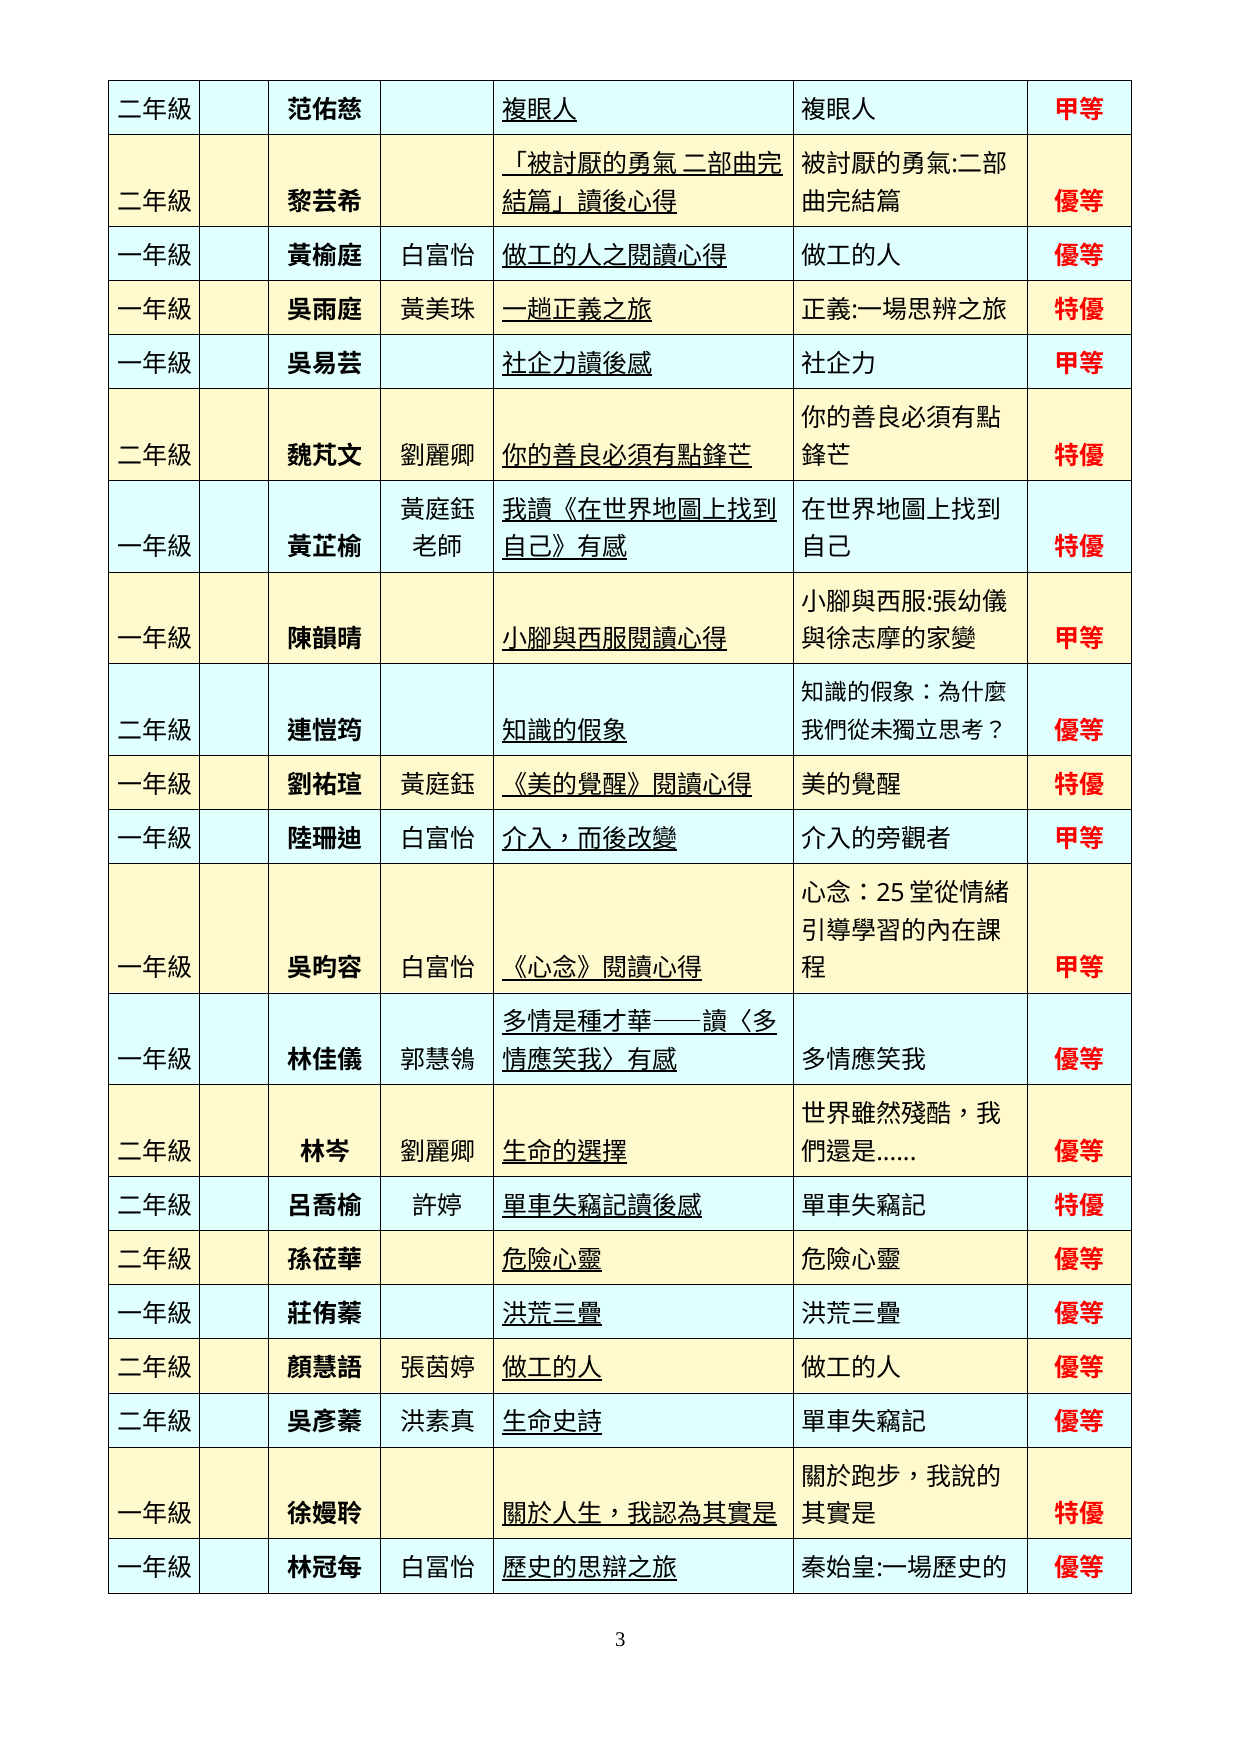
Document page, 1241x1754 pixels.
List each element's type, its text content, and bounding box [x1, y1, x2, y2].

table_cell 一年級 [109, 756, 199, 809]
table_cell 優等 [1028, 135, 1131, 226]
table_cell 生命史詩 [494, 1394, 793, 1447]
table_cell 特優 [1028, 481, 1131, 572]
table_cell 二年級 [109, 389, 199, 480]
table_cell 做工的人之閱讀心得 [494, 227, 793, 280]
table_cell 黃榆庭 [269, 227, 380, 280]
table_cell [381, 335, 493, 388]
table_cell 魏芃文 [269, 389, 380, 480]
table_cell 「被討厭的勇氣 二部曲完結篇」讀後心得 [494, 135, 793, 226]
table_cell 甲等 [1028, 335, 1131, 388]
table_cell 知識的假象：為什麼我們從未獨立思考？ [794, 664, 1027, 755]
table_cell [200, 1085, 268, 1176]
table_cell 洪荒三疊 [794, 1285, 1027, 1338]
table_cell [200, 135, 268, 226]
table_cell [381, 573, 493, 663]
table_cell 一年級 [109, 810, 199, 863]
table_cell 優等 [1028, 227, 1131, 280]
table_cell 單車失竊記 [794, 1177, 1027, 1230]
table_cell [381, 135, 493, 226]
table_cell [200, 810, 268, 863]
table_cell 黃美珠 [381, 281, 493, 334]
table_cell [200, 864, 268, 992]
table_cell 呂喬榆 [269, 1177, 380, 1230]
table_cell 正義:一場思辨之旅 [794, 281, 1027, 334]
table_cell [200, 481, 268, 572]
table_cell [200, 281, 268, 334]
table_cell 黃庭鈺 [381, 756, 493, 809]
table_cell 優等 [1028, 1339, 1131, 1392]
table_cell 特優 [1028, 389, 1131, 480]
table_cell 劉麗卿 [381, 1085, 493, 1176]
table_cell 白富怡 [381, 810, 493, 863]
table_cell [381, 1448, 493, 1538]
table_cell [200, 664, 268, 755]
table_cell 小腳與西服:張幼儀與徐志摩的家變 [794, 573, 1027, 663]
table_cell 特優 [1028, 281, 1131, 334]
table_cell 一年級 [109, 227, 199, 280]
table_cell 危險心靈 [794, 1231, 1027, 1284]
table_cell 歷史的思辯之旅 [494, 1539, 793, 1592]
table_cell 我讀《在世界地圖上找到自己》有感 [494, 481, 793, 572]
table_cell [200, 756, 268, 809]
table_cell 《美的覺醒》閱讀心得 [494, 756, 793, 809]
table_cell [200, 573, 268, 663]
table_cell [200, 1339, 268, 1392]
table_cell 世界雖然殘酷，我們還是...... [794, 1085, 1027, 1176]
table_cell 優等 [1028, 1285, 1131, 1338]
table_cell 郭慧鴒 [381, 994, 493, 1084]
table_cell 危險心靈 [494, 1231, 793, 1284]
table_cell [200, 1285, 268, 1338]
table_cell 劉祐瑄 [269, 756, 380, 809]
table_cell 陸珊迪 [269, 810, 380, 863]
table_cell 複眼人 [794, 81, 1027, 134]
table_cell 黃芷榆 [269, 481, 380, 572]
table_cell 甲等 [1028, 573, 1131, 663]
table_cell 連愷筠 [269, 664, 380, 755]
table_cell 多情是種才華——讀〈多情應笑我〉有感 [494, 994, 793, 1084]
table_cell 優等 [1028, 994, 1131, 1084]
table_cell 顏慧語 [269, 1339, 380, 1392]
table_cell [381, 664, 493, 755]
table_cell [200, 389, 268, 480]
table_cell 做工的人 [794, 1339, 1027, 1392]
table_cell 張茵婷 [381, 1339, 493, 1392]
table_cell 二年級 [109, 1339, 199, 1392]
table_cell 范佑慈 [269, 81, 380, 134]
table_cell 黃庭鈺老師 [381, 481, 493, 572]
table_cell [200, 1394, 268, 1447]
table_cell 甲等 [1028, 81, 1131, 134]
table_cell 吳雨庭 [269, 281, 380, 334]
table_cell [381, 1285, 493, 1338]
table_cell [200, 335, 268, 388]
table_cell [200, 994, 268, 1084]
table_cell 二年級 [109, 1085, 199, 1176]
table_cell 林岑 [269, 1085, 380, 1176]
table_cell 一年級 [109, 1285, 199, 1338]
table_cell [200, 1177, 268, 1230]
table_cell 一年級 [109, 994, 199, 1084]
table_cell [200, 227, 268, 280]
table_cell 介入，而後改變 [494, 810, 793, 863]
table_cell 二年級 [109, 1231, 199, 1284]
table_cell 二年級 [109, 664, 199, 755]
table_cell 一年級 [109, 573, 199, 663]
table_cell 特優 [1028, 756, 1131, 809]
table_cell 一年級 [109, 864, 199, 992]
table_cell 黎芸希 [269, 135, 380, 226]
table_cell 白冨怡 [381, 1539, 493, 1592]
table_cell 林冠每 [269, 1539, 380, 1592]
table_cell 優等 [1028, 1539, 1131, 1592]
table_cell 甲等 [1028, 864, 1131, 992]
table_cell [200, 1448, 268, 1538]
table_cell 特優 [1028, 1177, 1131, 1230]
table_cell 二年級 [109, 1177, 199, 1230]
table_cell 一年級 [109, 1539, 199, 1592]
table_cell 關於人生，我認為其實是 [494, 1448, 793, 1538]
table_cell 莊侑蓁 [269, 1285, 380, 1338]
table_cell 知識的假象 [494, 664, 793, 755]
table_cell 心念：25堂從情緒引導學習的內在課程 [794, 864, 1027, 992]
table_cell 林佳儀 [269, 994, 380, 1084]
table_cell 一年級 [109, 335, 199, 388]
table_cell 小腳與西服閱讀心得 [494, 573, 793, 663]
table_cell 優等 [1028, 664, 1131, 755]
table_cell 許婷 [381, 1177, 493, 1230]
table_cell 被討厭的勇氣:二部曲完結篇 [794, 135, 1027, 226]
table_cell [200, 81, 268, 134]
table_cell 多情應笑我 [794, 994, 1027, 1084]
table_cell 洪荒三疊 [494, 1285, 793, 1338]
table_cell 劉麗卿 [381, 389, 493, 480]
table_cell 介入的旁觀者 [794, 810, 1027, 863]
table_cell 你的善良必須有點鋒芒 [794, 389, 1027, 480]
table_cell 《心念》閱讀心得 [494, 864, 793, 992]
table_cell 白富怡 [381, 227, 493, 280]
table_cell [381, 1231, 493, 1284]
table_cell 優等 [1028, 1085, 1131, 1176]
table_cell 單車失竊記 [794, 1394, 1027, 1447]
table_cell 優等 [1028, 1394, 1131, 1447]
table_cell [200, 1539, 268, 1592]
table_cell 徐嫚聆 [269, 1448, 380, 1538]
table_cell 你的善良必須有點鋒芒 [494, 389, 793, 480]
table_cell 單車失竊記讀後感 [494, 1177, 793, 1230]
table_cell 白富怡 [381, 864, 493, 992]
table_cell 陳韻晴 [269, 573, 380, 663]
table_cell 美的覺醒 [794, 756, 1027, 809]
table_cell 吳彥蓁 [269, 1394, 380, 1447]
table_cell 生命的選擇 [494, 1085, 793, 1176]
table_cell 特優 [1028, 1448, 1131, 1538]
table_cell 複眼人 [494, 81, 793, 134]
table_cell 做工的人 [794, 227, 1027, 280]
table_cell [381, 81, 493, 134]
table_cell 洪素真 [381, 1394, 493, 1447]
table_cell 一年級 [109, 281, 199, 334]
table_cell 甲等 [1028, 810, 1131, 863]
table_cell 秦始皇:一場歷史的 [794, 1539, 1027, 1592]
table_cell 社企力 [794, 335, 1027, 388]
table_cell 社企力讀後感 [494, 335, 793, 388]
table_cell [200, 1231, 268, 1284]
table_cell 一年級 [109, 1448, 199, 1538]
table_cell 關於跑步，我說的其實是 [794, 1448, 1027, 1538]
table_cell 優等 [1028, 1231, 1131, 1284]
table_cell 吳易芸 [269, 335, 380, 388]
table_cell 做工的人 [494, 1339, 793, 1392]
table_cell 一趟正義之旅 [494, 281, 793, 334]
table_cell 二年級 [109, 81, 199, 134]
table_cell 二年級 [109, 135, 199, 226]
table_cell 在世界地圖上找到自己 [794, 481, 1027, 572]
table_cell 一年級 [109, 481, 199, 572]
table_cell 孫莅華 [269, 1231, 380, 1284]
table_cell 吳昀容 [269, 864, 380, 992]
table_cell 二年級 [109, 1394, 199, 1447]
